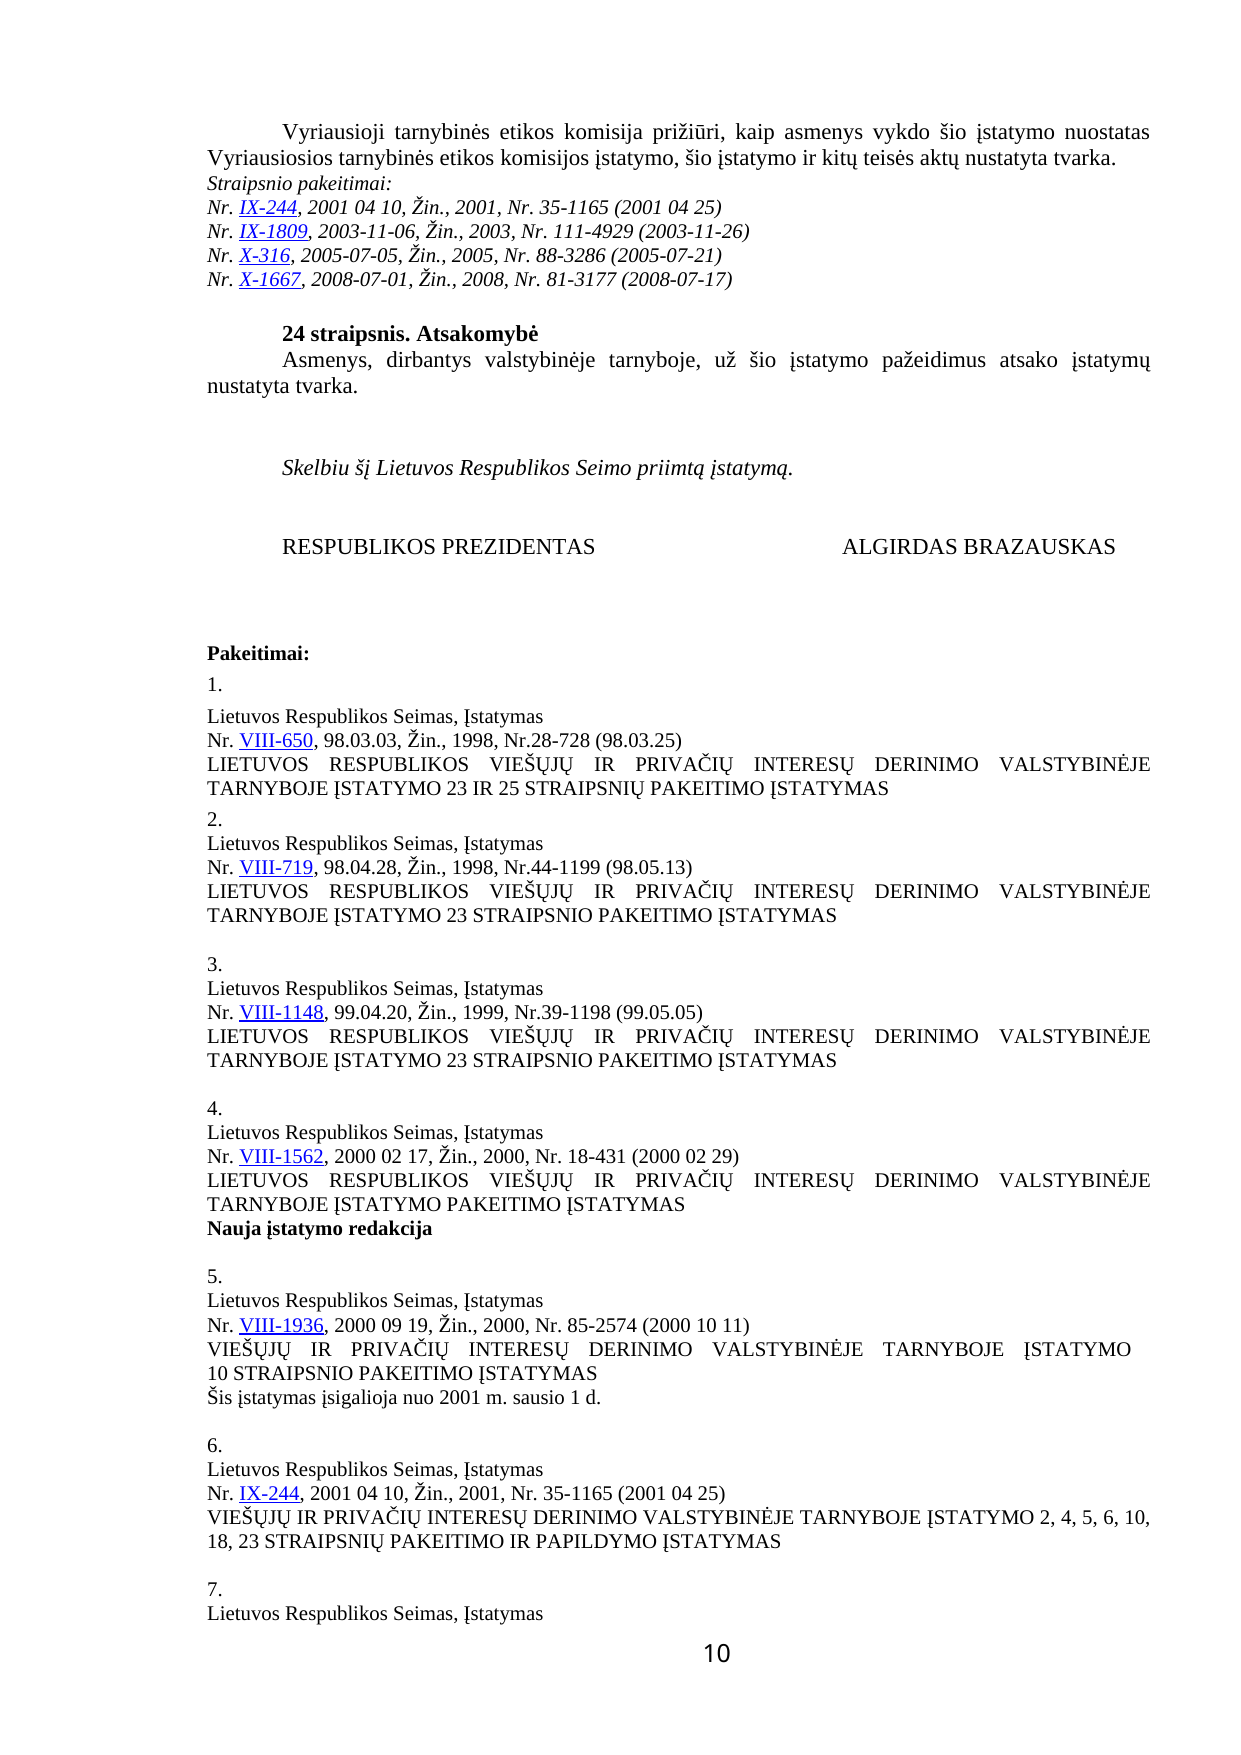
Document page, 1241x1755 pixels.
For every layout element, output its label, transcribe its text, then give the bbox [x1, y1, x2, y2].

text Lietuvos Respublikos Seimas, Įstatymas [207, 1601, 1152, 1625]
text 5. [207, 1264, 1152, 1288]
text Lietuvos Respublikos Seimas, Įstatymas [207, 1457, 1152, 1481]
text Vyriausioji tarnybinės etikos komisija prižiūri, kaip asmenys vykdo šio įstatymo nuostatas Vyriausiosios tarnybinės etikos komisijos įstatymo, šio įstatymo ir kitų teisės aktų nustatyta tvarka. [207, 118, 1152, 171]
text Nauja įstatymo redakcija [207, 1216, 1152, 1240]
text Nr. VIII-719, 98.04.28, Žin., 1998, Nr.44-1199 (98.05.13) [207, 855, 1152, 879]
text Lietuvos Respublikos Seimas, Įstatymas [207, 831, 1152, 855]
text Lietuvos Respublikos Seimas, Įstatymas [207, 976, 1152, 1000]
text 2. [207, 807, 1152, 831]
text Nr. X-316, 2005-07-05, Žin., 2005, Nr. 88-3286 (2005-07-21) [207, 243, 1152, 267]
text Šis įstatymas įsigalioja nuo 2001 m. sausio 1 d. [207, 1385, 1152, 1409]
text LIETUVOS RESPUBLIKOS VIEŠŲJŲ IR PRIVAČIŲ INTERESŲ DERINIMO VALSTYBINĖJE TARNYBOJE ĮSTATYMO 23 IR 25 STRAIPSNIŲ PAKEITIMO ĮSTATYMAS [207, 752, 1152, 800]
text LIETUVOS RESPUBLIKOS VIEŠŲJŲ IR PRIVAČIŲ INTERESŲ DERINIMO VALSTYBINĖJE TARNYBOJE ĮSTATYMO 23 STRAIPSNIO PAKEITIMO ĮSTATYMAS [207, 1024, 1152, 1072]
text LIETUVOS RESPUBLIKOS VIEŠŲJŲ IR PRIVAČIŲ INTERESŲ DERINIMO VALSTYBINĖJE TARNYBOJE ĮSTATYMO 23 STRAIPSNIO PAKEITIMO ĮSTATYMAS [207, 879, 1152, 927]
text Pakeitimai: [207, 641, 1152, 665]
text Nr. IX-244, 2001 04 10, Žin., 2001, Nr. 35-1165 (2001 04 25) [207, 195, 1152, 219]
text 24 straipsnis. Atsakomybė [207, 320, 1152, 346]
text 4. [207, 1096, 1152, 1120]
text LIETUVOS RESPUBLIKOS VIEŠŲJŲ IR PRIVAČIŲ INTERESŲ DERINIMO VALSTYBINĖJE TARNYBOJE ĮSTATYMO PAKEITIMO ĮSTATYMAS [207, 1168, 1152, 1216]
text Nr. VIII-1562, 2000 02 17, Žin., 2000, Nr. 18-431 (2000 02 29) [207, 1144, 1152, 1168]
text 6. [207, 1433, 1152, 1457]
text Lietuvos Respublikos Seimas, Įstatymas [207, 1120, 1152, 1144]
text 3. [207, 952, 1152, 976]
text VIEŠŲJŲ IR PRIVAČIŲ INTERESŲ DERINIMO VALSTYBINĖJE TARNYBOJE ĮSTATYMO 10 STRAIPSNIO PAKEITIMO ĮSTATYMAS [207, 1337, 1152, 1385]
text Nr. VIII-1936, 2000 09 19, Žin., 2000, Nr. 85-2574 (2000 10 11) [207, 1312, 1152, 1337]
text Skelbiu šį Lietuvos Respublikos Seimo priimtą įstatymą. [207, 454, 1152, 480]
text Lietuvos Respublikos Seimas, Įstatymas [207, 704, 1152, 728]
text Straipsnio pakeitimai: [207, 171, 1152, 195]
text Nr. IX-244, 2001 04 10, Žin., 2001, Nr. 35-1165 (2001 04 25) [207, 1481, 1152, 1505]
text Nr. IX-1809, 2003-11-06, Žin., 2003, Nr. 111-4929 (2003-11-26) [207, 219, 1152, 243]
text Nr. X-1667, 2008-07-01, Žin., 2008, Nr. 81-3177 (2008-07-17) [207, 267, 1152, 291]
text Nr. VIII-650, 98.03.03, Žin., 1998, Nr.28-728 (98.03.25) [207, 728, 1152, 752]
text Nr. VIII-1148, 99.04.20, Žin., 1999, Nr.39-1198 (99.05.05) [207, 1000, 1152, 1024]
text RESPUBLIKOS PREZIDENTAS ALGIRDAS BRAZAUSKAS [207, 533, 1152, 559]
text 7. [207, 1577, 1152, 1601]
text VIEŠŲJŲ IR PRIVAČIŲ INTERESŲ DERINIMO VALSTYBINĖJE TARNYBOJE ĮSTATYMO 2, 4, 5, 6, 10, 18, 23 STRAIPSNIŲ PAKEITIMO IR PAPILDYMO ĮSTATYMAS [207, 1505, 1152, 1553]
text Asmenys, dirbantys valstybinėje tarnyboje, už šio įstatymo pažeidimus atsako įstatymų nustatyta tvarka. [207, 346, 1152, 399]
text Lietuvos Respublikos Seimas, Įstatymas [207, 1288, 1152, 1312]
text 1. [207, 672, 1152, 696]
